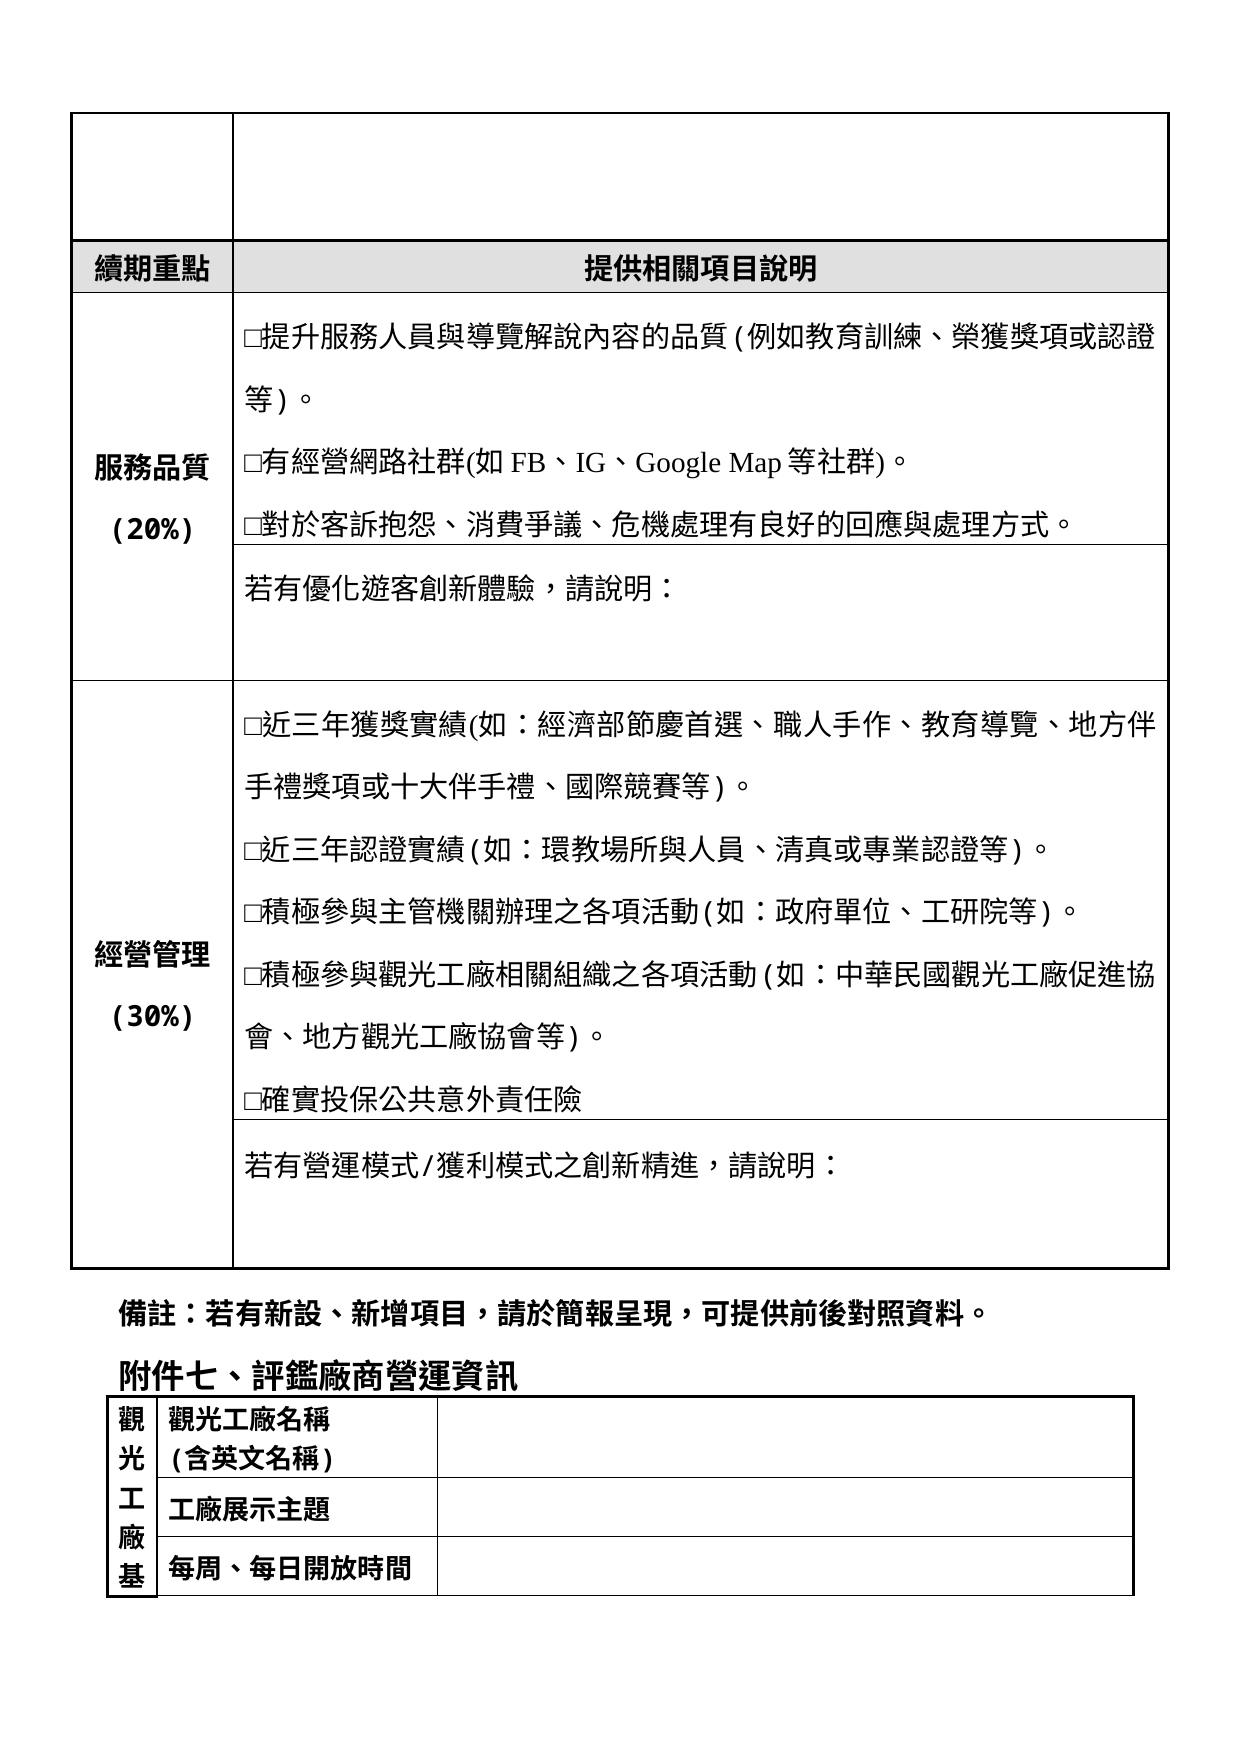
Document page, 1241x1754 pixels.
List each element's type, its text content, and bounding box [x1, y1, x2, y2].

table_header 觀光工廠基 [109, 1398, 156, 1595]
table_cell [73, 114, 232, 239]
table_cell 若有營運模式/獲利模式之創新精進，請說明： [234, 1120, 1167, 1267]
table_cell [438, 1537, 1132, 1595]
table_cell 續期重點 [73, 242, 232, 292]
table_cell 工廠展示主題 [158, 1478, 437, 1536]
table_cell 經營管理 (30%) [73, 681, 232, 1267]
table_cell □近三年獲獎實績(如：經濟部節慶首選、職人手作、教育導覽、地方伴手禮獎項或十大伴手禮、國際競賽等)。 □近三年認證實績(如：環教場所與人員、清真或專業認證等)。 □積極參與主管機關辦理之各項活動(如：政府單位、工研院等)。 □積極參與觀光工廠相關組織之各項活動(如：中華民國觀光工廠促進協會、地方觀光工廠協會等)。 □確實投保公共意外責任險 [234, 681, 1167, 1119]
subtitle 附件七、評鑑廠商營運資訊 [118, 1332, 1100, 1395]
subtitle 備註：若有新設、新增項目，請於簡報呈現，可提供前後對照資料。 [118, 1270, 1100, 1332]
table_cell 若有優化遊客創新體驗，請說明： [234, 545, 1167, 679]
table_cell □提升服務人員與導覽解說內容的品質(例如教育訓練、榮獲獎項或認證等)。 □有經營網路社群(如FB、IG、Google Map等社群)。 □對於客訴抱怨、消費爭議、危機處理有良好的回應與處理方式。 [234, 293, 1167, 543]
table_header [438, 1398, 1132, 1477]
table_header 觀光工廠名稱 (含英文名稱) [158, 1398, 437, 1477]
table_cell [234, 114, 1167, 239]
table_cell 每周、每日開放時間 [158, 1537, 437, 1595]
table_cell 提供相關項目說明 [234, 242, 1167, 292]
table_cell [438, 1478, 1132, 1536]
table_cell 服務品質 (20%) [73, 293, 232, 679]
